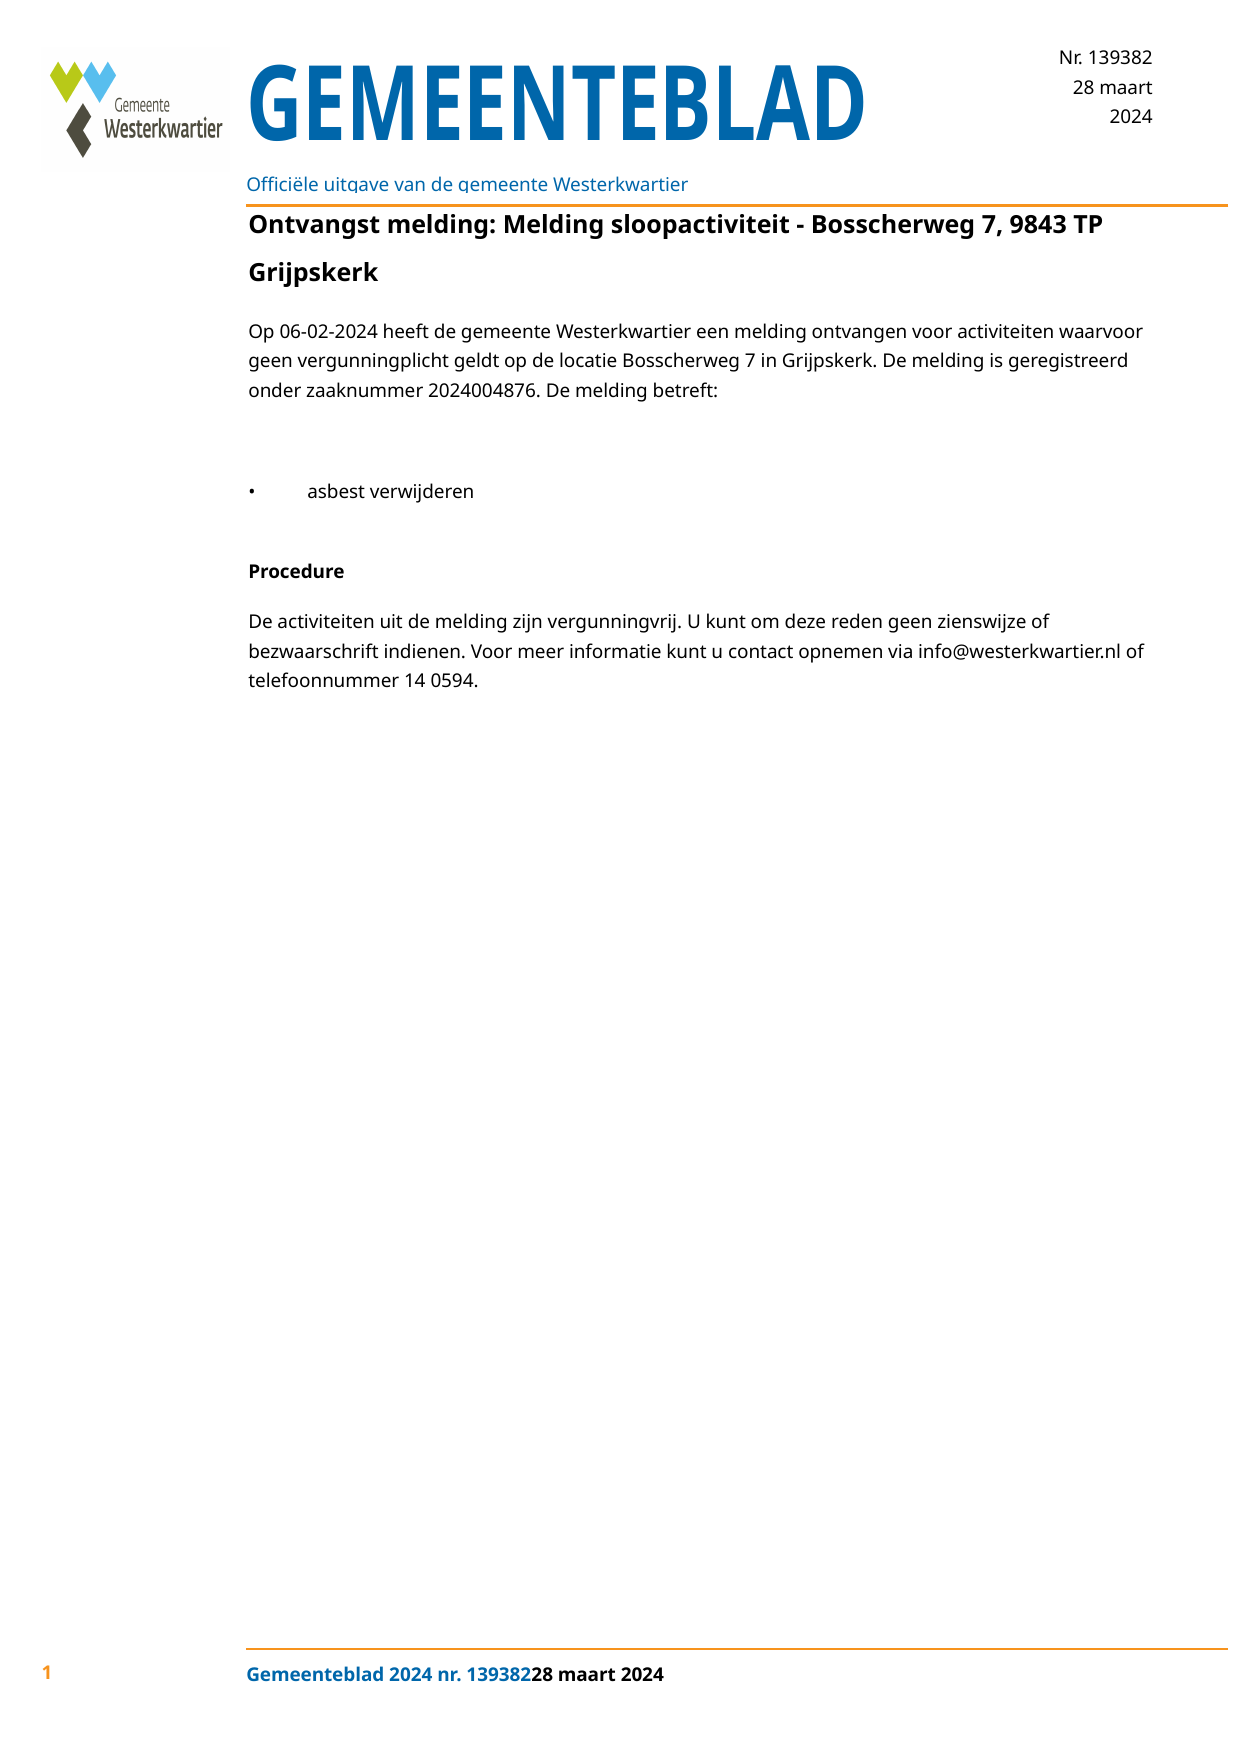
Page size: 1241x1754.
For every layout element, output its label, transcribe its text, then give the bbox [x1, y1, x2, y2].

text Ontvangst melding: Melding sloopactiviteit - Bosscherweg 7, 9843 TP Grijpskerk [248, 207, 1152, 288]
picture [41, 47, 231, 172]
text De activiteiten uit de melding zijn vergunningvrij. U kunt om deze reden geen zienswijze of bezwaarschrift indienen. Voor meer informatie kunt u contact opnemen via info@westerkwartier.nl of telefoonnummer 14 0594. [248, 608, 1152, 693]
text Procedure [248, 558, 1152, 584]
list asbest verwijderen [248, 478, 1152, 504]
text Op 06-02-2024 heeft de gemeente Westerkwartier een melding ontvangen voor activiteiten waarvoor geen vergunningplicht geldt op de locatie Bosscherweg 7 in Grijpskerk. De melding is geregistreerd onder zaaknummer 2024004876. De melding betreft: [248, 318, 1152, 403]
